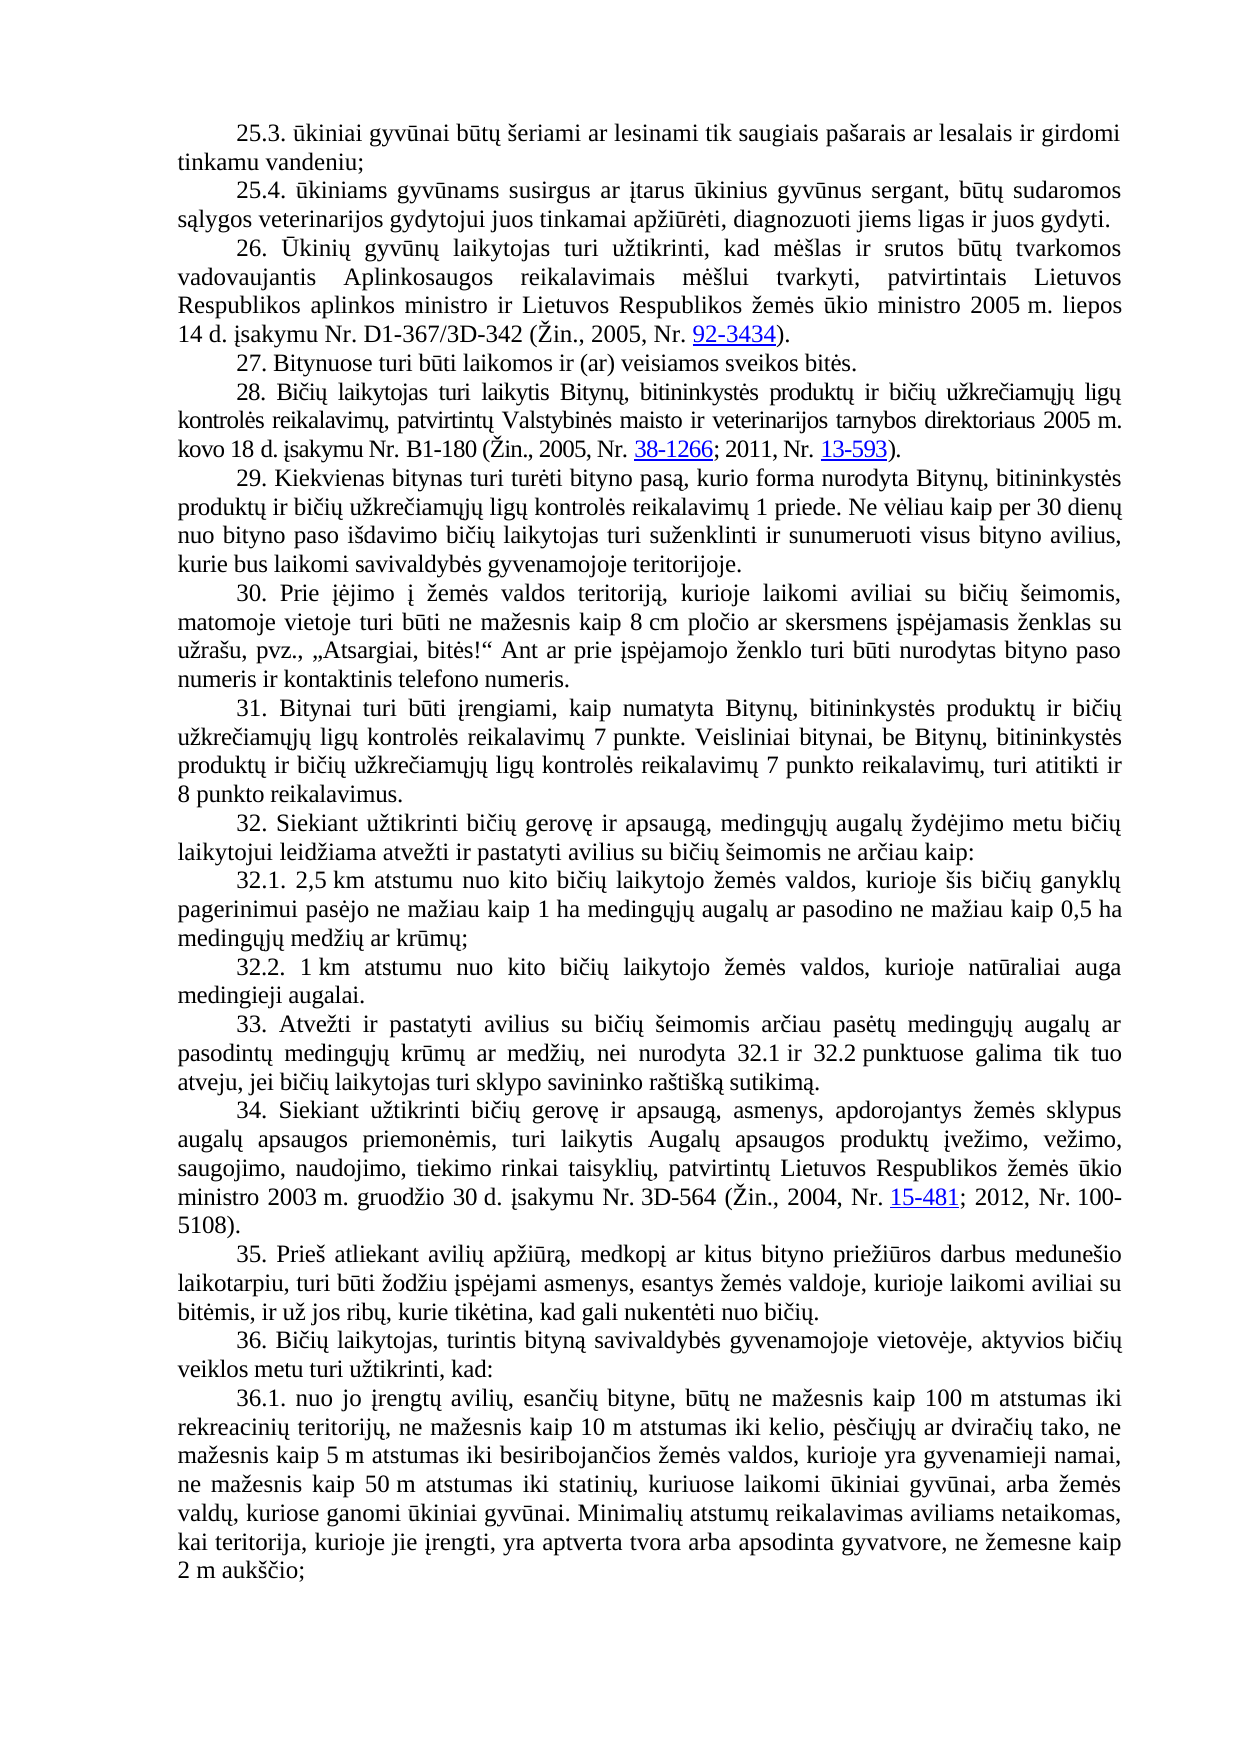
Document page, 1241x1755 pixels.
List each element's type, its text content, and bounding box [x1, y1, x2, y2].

text 33. Atvežti ir pastatyti avilius su bičių šeimomis arčiau pasėtų medingųjų augalų ar pasodintų medingųjų krūmų ar medžių, nei nurodyta 32.1 ir 32.2 punktuose galima tik tuo atveju, jei bičių laikytojas turi sklypo savininko raštišką sutikimą. [177, 1009, 1122, 1096]
text 36.1. nuo jo įrengtų avilių, esančių bityne, būtų ne mažesnis kaip 100 m atstumas iki rekreacinių teritorijų, ne mažesnis kaip 10 m atstumas iki kelio, pėsčiųjų ar dviračių tako, ne mažesnis kaip 5 m atstumas iki besiribojančios žemės valdos, kurioje yra gyvenamieji namai, ne mažesnis kaip 50 m atstumas iki statinių, kuriuose laikomi ūkiniai gyvūnai, arba žemės valdų, kuriose ganomi ūkiniai gyvūnai. Minimalių atstumų reikalavimas aviliams netaikomas, kai teritorija, kurioje jie įrengti, yra aptverta tvora arba apsodinta gyvatvore, ne žemesne kaip 2 m aukščio; [177, 1383, 1122, 1584]
text 36. Bičių laikytojas, turintis bityną savivaldybės gyvenamojoje vietovėje, aktyvios bičių veiklos metu turi užtikrinti, kad: [177, 1326, 1122, 1383]
text 25.4. ūkiniams gyvūnams susirgus ar įtarus ūkinius gyvūnus sergant, būtų sudaromos sąlygos veterinarijos gydytojui juos tinkamai apžiūrėti, diagnozuoti jiems ligas ir juos gydyti. [177, 176, 1122, 233]
text 34. Siekiant užtikrinti bičių gerovę ir apsaugą, asmenys, apdorojantys žemės sklypus augalų apsaugos priemonėmis, turi laikytis Augalų apsaugos produktų įvežimo, vežimo, saugojimo, naudojimo, tiekimo rinkai taisyklių, patvirtintų Lietuvos Respublikos žemės ūkio ministro 2003 m. gruodžio 30 d. įsakymu Nr. 3D-564 (Žin., 2004, Nr. 15-481; 2012, Nr. 100-5108). [177, 1096, 1122, 1239]
text 27. Bitynuose turi būti laikomos ir (ar) veisiamos sveikos bitės. [177, 348, 1122, 377]
text 32.1. 2,5 km atstumu nuo kito bičių laikytojo žemės valdos, kurioje šis bičių ganyklų pagerinimui pasėjo ne mažiau kaip 1 ha medingųjų augalų ar pasodino ne mažiau kaip 0,5 ha medingųjų medžių ar krūmų; [177, 866, 1122, 952]
text 28. Bičių laikytojas turi laikytis Bitynų, bitininkystės produktų ir bičių užkrečiamųjų ligų kontrolės reikalavimų, patvirtintų Valstybinės maisto ir veterinarijos tarnybos direktoriaus 2005 m. kovo 18 d. įsakymu Nr. B1-180 (Žin., 2005, Nr. 38-1266; 2011, Nr. 13-593). [177, 377, 1122, 463]
text 25.3. ūkiniai gyvūnai būtų šeriami ar lesinami tik saugiais pašarais ar lesalais ir girdomi tinkamu vandeniu; [177, 118, 1122, 176]
text 32.2. 1 km atstumu nuo kito bičių laikytojo žemės valdos, kurioje natūraliai auga medingieji augalai. [177, 952, 1122, 1009]
text 32. Siekiant užtikrinti bičių gerovę ir apsaugą, medingųjų augalų žydėjimo metu bičių laikytojui leidžiama atvežti ir pastatyti avilius su bičių šeimomis ne arčiau kaip: [177, 808, 1122, 866]
text 26. Ūkinių gyvūnų laikytojas turi užtikrinti, kad mėšlas ir srutos būtų tvarkomos vadovaujantis Aplinkosaugos reikalavimais mėšlui tvarkyti, patvirtintais Lietuvos Respublikos aplinkos ministro ir Lietuvos Respublikos žemės ūkio ministro 2005 m. liepos 14 d. įsakymu Nr. D1-367/3D-342 (Žin., 2005, Nr. 92-3434). [177, 233, 1122, 348]
text 30. Prie įėjimo į žemės valdos teritoriją, kurioje laikomi aviliai su bičių šeimomis, matomoje vietoje turi būti ne mažesnis kaip 8 cm pločio ar skersmens įspėjamasis ženklas su užrašu, pvz., „Atsargiai, bitės!“ Ant ar prie įspėjamojo ženklo turi būti nurodytas bityno paso numeris ir kontaktinis telefono numeris. [177, 578, 1122, 693]
text 31. Bitynai turi būti įrengiami, kaip numatyta Bitynų, bitininkystės produktų ir bičių užkrečiamųjų ligų kontrolės reikalavimų 7 punkte. Veisliniai bitynai, be Bitynų, bitininkystės produktų ir bičių užkrečiamųjų ligų kontrolės reikalavimų 7 punkto reikalavimų, turi atitikti ir 8 punkto reikalavimus. [177, 693, 1122, 808]
text 35. Prieš atliekant avilių apžiūrą, medkopį ar kitus bityno priežiūros darbus medunešio laikotarpiu, turi būti žodžiu įspėjami asmenys, esantys žemės valdoje, kurioje laikomi aviliai su bitėmis, ir už jos ribų, kurie tikėtina, kad gali nukentėti nuo bičių. [177, 1239, 1122, 1326]
text 29. Kiekvienas bitynas turi turėti bityno pasą, kurio forma nurodyta Bitynų, bitininkystės produktų ir bičių užkrečiamųjų ligų kontrolės reikalavimų 1 priede. Ne vėliau kaip per 30 dienų nuo bityno paso išdavimo bičių laikytojas turi suženklinti ir sunumeruoti visus bityno avilius, kurie bus laikomi savivaldybės gyvenamojoje teritorijoje. [177, 463, 1122, 578]
